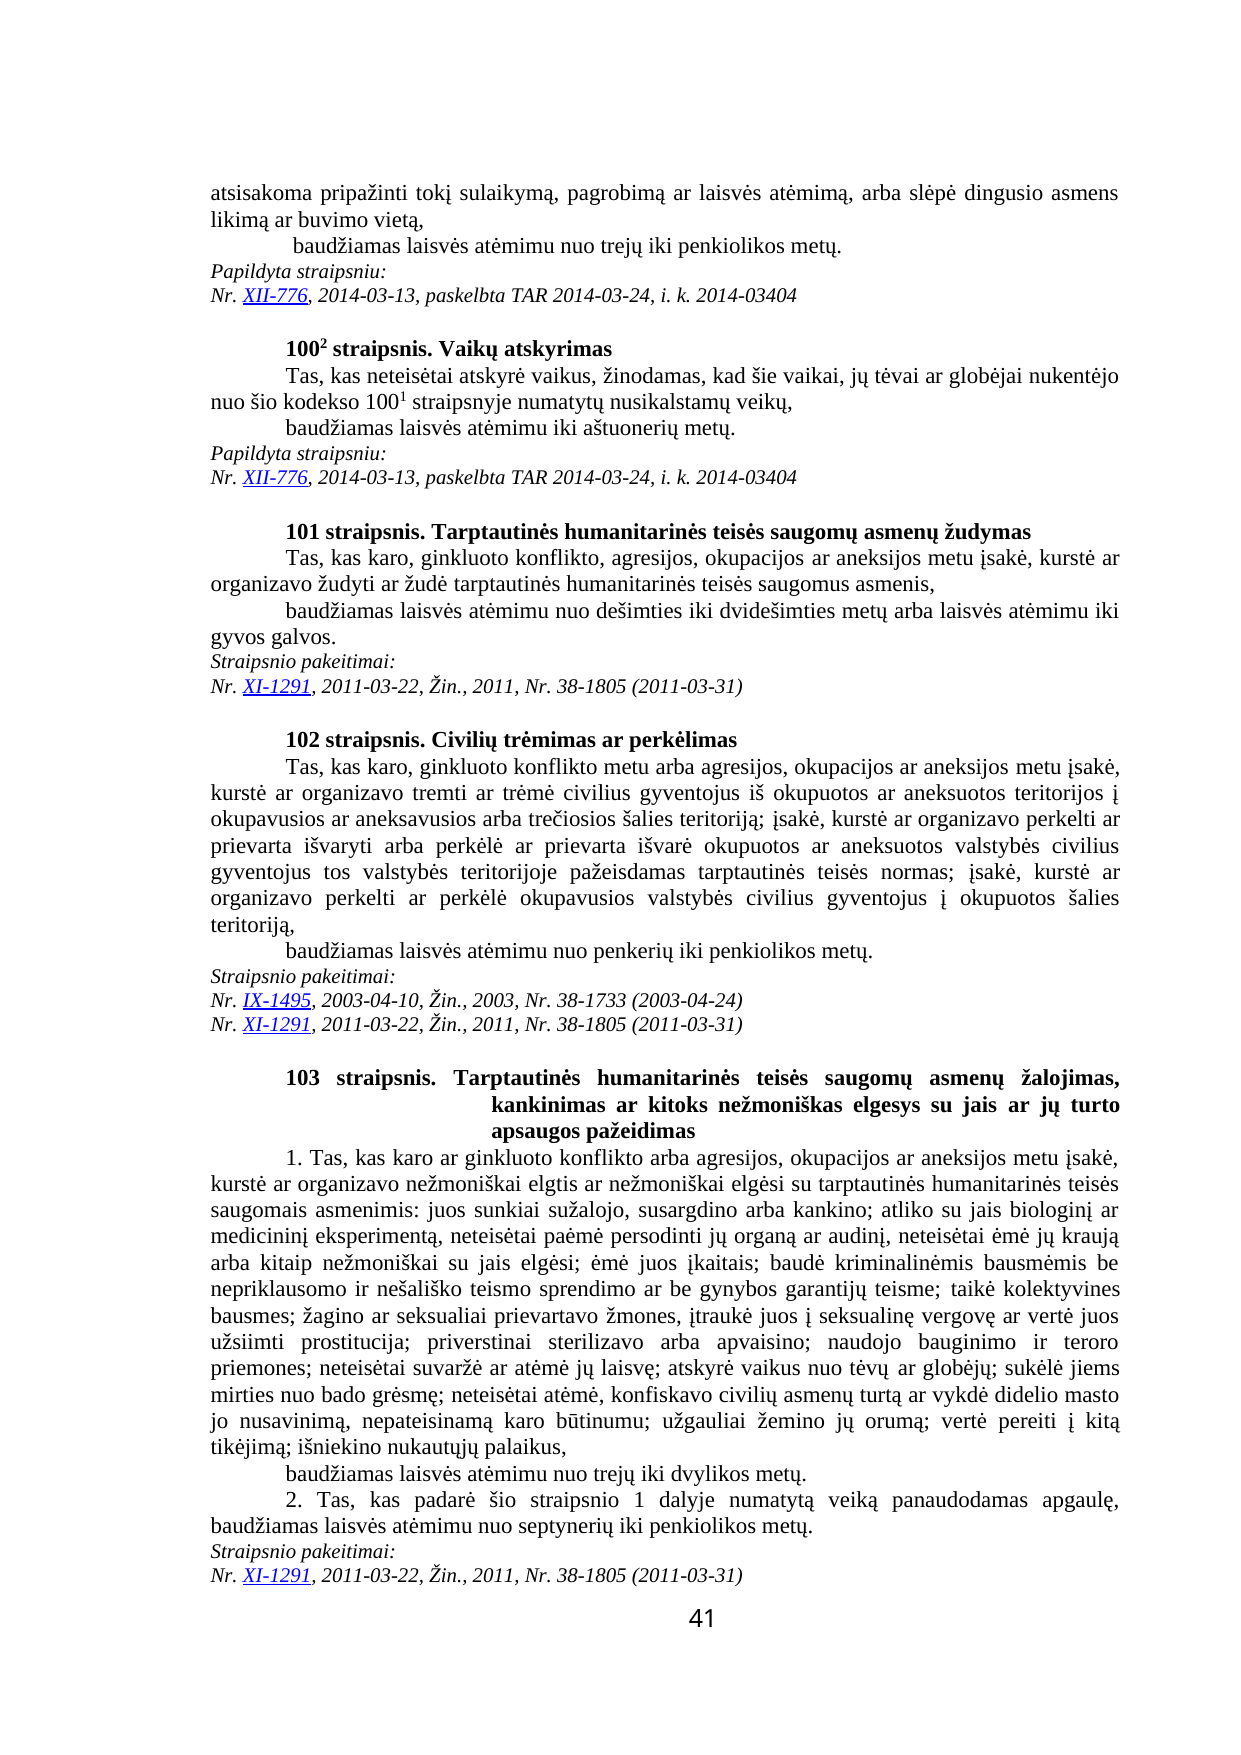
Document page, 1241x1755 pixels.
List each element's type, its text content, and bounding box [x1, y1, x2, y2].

text Nr. XI-1291, 2011-03-22, Žin., 2011, Nr. 38-1805 (2011-03-31) [210, 673, 1120, 698]
text 101 straipsnis. Tarptautinės humanitarinės teisės saugomų asmenų žudymas [210, 518, 1120, 544]
text Nr. XII-776, 2014-03-13, paskelbta TAR 2014-03-24, i. k. 2014-03404 [210, 465, 1120, 489]
text Straipsnio pakeitimai: [210, 649, 1120, 673]
text baudžiamas laisvės atėmimu iki aštuonerių metų. [210, 414, 1120, 441]
text baudžiamas laisvės atėmimu nuo trejų iki dvylikos metų. [210, 1460, 1120, 1486]
text Papildyta straipsniu: [210, 258, 1120, 283]
text Tas, kas karo, ginkluoto konflikto metu arba agresijos, okupacijos ar aneksijos metu įsakė, kurstė ar organizavo tremti ar trėmė civilius gyventojus iš okupuotos ar aneksuotos teritorijos į okupavusios ar aneksavusios arba trečiosios šalies teritoriją; įsakė, kurstė ar organizavo perkelti ar prievarta išvaryti arba perkėlė ar prievarta išvarė okupuotos ar aneksuotos valstybės civilius gyventojus tos valstybės teritorijoje pažeisdamas tarptautinės teisės normas; įsakė, kurstė ar organizavo perkelti ar perkėlė okupavusios valstybės civilius gyventojus į okupuotos šalies teritoriją, [210, 753, 1120, 937]
text Tas, kas karo, ginkluoto konflikto, agresijos, okupacijos ar aneksijos metu įsakė, kurstė ar organizavo žudyti ar žudė tarptautinės humanitarinės teisės saugomus asmenis, [210, 544, 1120, 597]
text Nr. XI-1291, 2011-03-22, Žin., 2011, Nr. 38-1805 (2011-03-31) [210, 1563, 1120, 1587]
text Nr. XI-1291, 2011-03-22, Žin., 2011, Nr. 38-1805 (2011-03-31) [210, 1012, 1120, 1036]
text atsisakoma pripažinti tokį sulaikymą, pagrobimą ar laisvės atėmimą, arba slėpė dingusio asmens likimą ar buvimo vietą, [210, 179, 1120, 232]
text baudžiamas laisvės atėmimu nuo dešimties iki dvidešimties metų arba laisvės atėmimu iki gyvos galvos. [210, 597, 1120, 649]
text Papildyta straipsniu: [210, 441, 1120, 465]
text Straipsnio pakeitimai: [210, 963, 1120, 988]
text 102 straipsnis. Civilių trėmimas ar perkėlimas [210, 726, 1120, 753]
text Straipsnio pakeitimai: [210, 1539, 1120, 1563]
text 1. Tas, kas karo ar ginkluoto konflikto arba agresijos, okupacijos ar aneksijos metu įsakė, kurstė ar organizavo nežmoniškai elgtis ar nežmoniškai elgėsi su tarptautinės humanitarinės teisės saugomais asmenimis: juos sunkiai sužalojo, susargdino arba kankino; atliko su jais biologinį ar medicininį eksperimentą, neteisėtai paėmė persodinti jų organą ar audinį, neteisėtai ėmė jų kraują arba kitaip nežmoniškai su jais elgėsi; ėmė juos įkaitais; baudė kriminalinėmis bausmėmis be nepriklausomo ir nešališko teismo sprendimo ar be gynybos garantijų teisme; taikė kolektyvines bausmes; žagino ar seksualiai prievartavo žmones, įtraukė juos į seksualinę vergovę ar vertė juos užsiimti prostitucija; priverstinai sterilizavo arba apvaisino; naudojo bauginimo ir teroro priemones; neteisėtai suvaržė ar atėmė jų laisvę; atskyrė vaikus nuo tėvų ar globėjų; sukėlė jiems mirties nuo bado grėsmę; neteisėtai atėmė, konfiskavo civilių asmenų turtą ar vykdė didelio masto jo nusavinimą, nepateisinamą karo būtinumu; užgauliai žemino jų orumą; vertė pereiti į kitą tikėjimą; išniekino nukautųjų palaikus, [210, 1143, 1120, 1460]
text 1002 straipsnis. Vaikų atskyrimas [210, 335, 1120, 362]
text baudžiamas laisvės atėmimu nuo trejų iki penkiolikos metų. [210, 232, 1120, 258]
text 2. Tas, kas padarė šio straipsnio 1 dalyje numatytą veiką panaudodamas apgaulę, baudžiamas laisvės atėmimu nuo septynerių iki penkiolikos metų. [210, 1486, 1120, 1539]
text Nr. IX-1495, 2003-04-10, Žin., 2003, Nr. 38-1733 (2003-04-24) [210, 988, 1120, 1012]
text Tas, kas neteisėtai atskyrė vaikus, žinodamas, kad šie vaikai, jų tėvai ar globėjai nukentėjo nuo šio kodekso 1001 straipsnyje numatytų nusikalstamų veikų, [210, 362, 1120, 414]
text Nr. XII-776, 2014-03-13, paskelbta TAR 2014-03-24, i. k. 2014-03404 [210, 283, 1120, 307]
text baudžiamas laisvės atėmimu nuo penkerių iki penkiolikos metų. [210, 937, 1120, 963]
text 103 straipsnis. Tarptautinės humanitarinės teisės saugomų asmenų žalojimas, kankinimas ar kitoks nežmoniškas elgesys su jais ar jų turto apsaugos pažeidimas [285, 1064, 1120, 1143]
